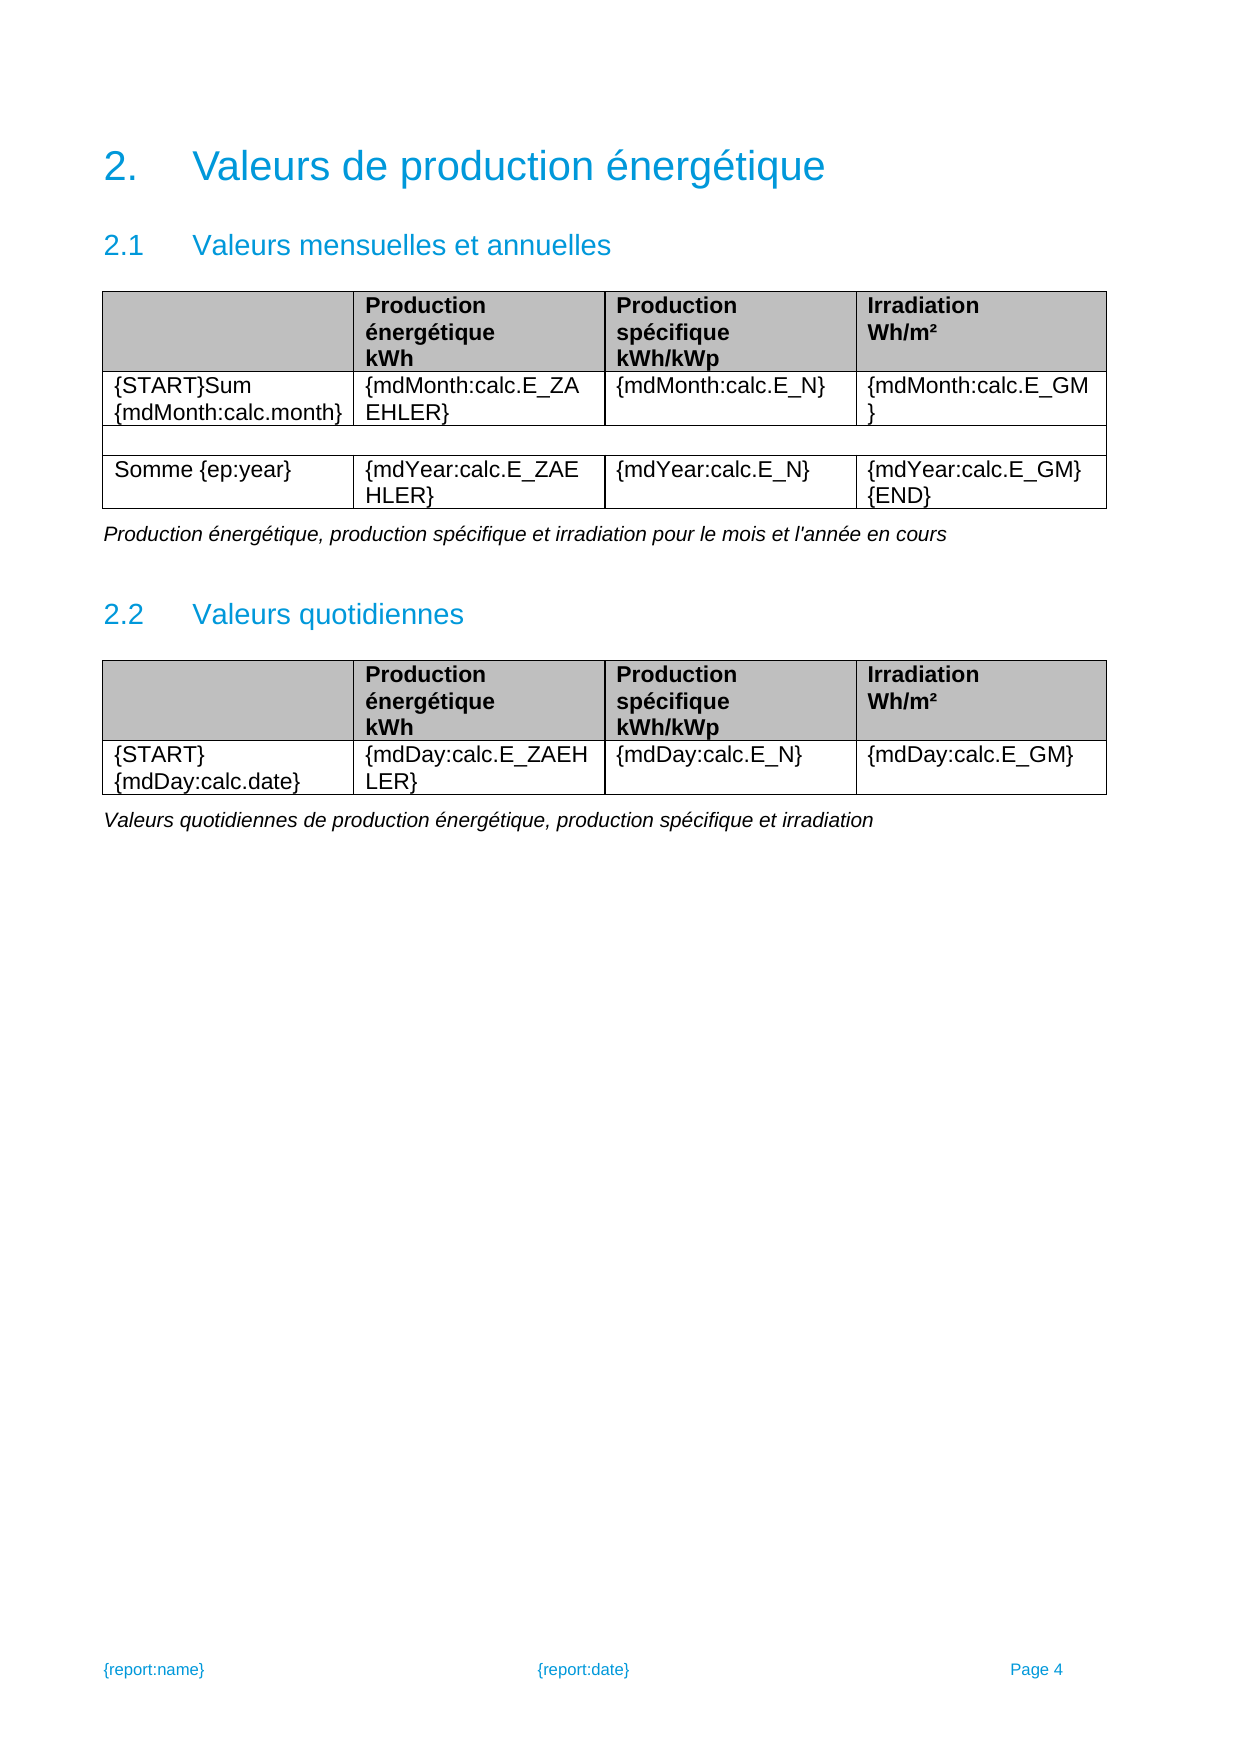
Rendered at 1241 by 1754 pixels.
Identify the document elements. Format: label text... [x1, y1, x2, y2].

table_header Production spécifique kWh/kWp [606, 661, 856, 740]
table_cell {mdYear:calc.E_N} [606, 456, 856, 508]
table_cell Somme {ep:year} [103, 456, 353, 508]
table_cell {mdYear:calc.E_ZAEHLER} [354, 456, 604, 508]
table_cell {mdDay:calc.E_GM} [857, 741, 1106, 794]
table_header Irradiation Wh/m² [857, 292, 1106, 371]
table_header Production spécifique kWh/kWp [606, 292, 856, 371]
table_cell {mdYear:calc.E_GM} {END} [857, 456, 1106, 508]
table_header Irradiation Wh/m² [857, 661, 1106, 740]
text Production énergétique, production spécifique et irradiation pour le mois et l'année en cours [103, 522, 1063, 546]
table_header [103, 292, 353, 371]
table_cell {START}Sum {mdMonth:calc.month} [103, 372, 353, 425]
table_cell {mdMonth:calc.E_N} [606, 372, 856, 425]
list Valeurs quotidiennes [103, 597, 1063, 631]
list Valeurs de production énergétique [103, 141, 1063, 189]
table_cell [103, 426, 1106, 454]
list Valeurs mensuelles et annuelles [103, 228, 1063, 262]
table_cell {mdDay:calc.E_ZAEHLER} [354, 741, 604, 794]
table_cell {mdDay:calc.E_N} [606, 741, 856, 794]
text Valeurs quotidiennes de production énergétique, production spécifique et irradiation [103, 808, 1063, 832]
table_header Production énergétique kWh [354, 661, 604, 740]
table_cell {START}{mdDay:calc.date} [103, 741, 353, 794]
table_cell {mdMonth:calc.E_GM} [857, 372, 1106, 425]
table_header [103, 661, 353, 740]
table_header Production énergétique kWh [354, 292, 604, 371]
table_cell {mdMonth:calc.E_ZAEHLER} [354, 372, 604, 425]
